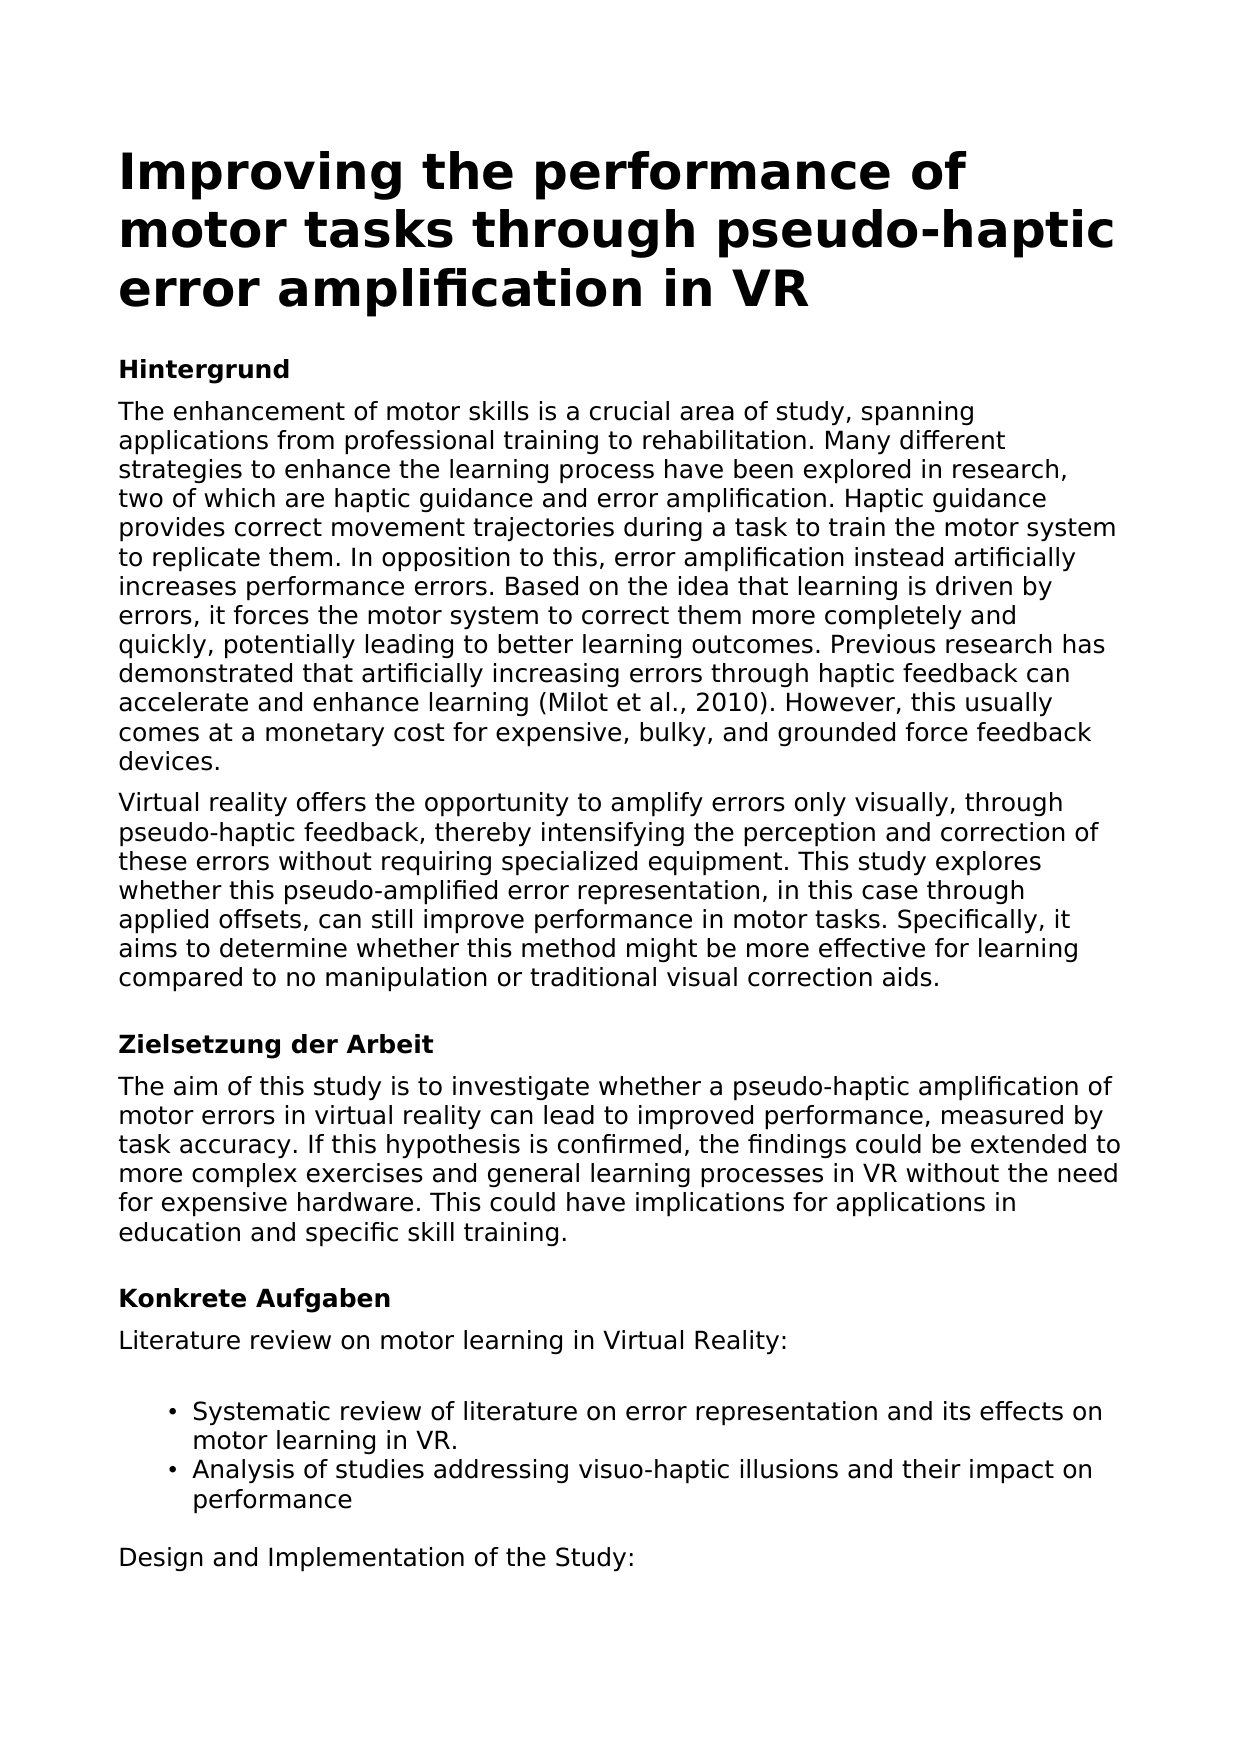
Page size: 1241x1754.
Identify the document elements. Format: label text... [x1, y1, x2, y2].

text The aim of this study is to investigate whether a pseudo-haptic amplification of motor errors in virtual reality can lead to improved performance, measured by task accuracy. If this hypothesis is confirmed, the findings could be extended to more complex exercises and general learning processes in VR without the need for expensive hardware. This could have implications for applications in education and specific skill training. [118, 1072, 1122, 1247]
text Literature review on motor learning in Virtual Reality: [118, 1326, 1122, 1355]
subtitle Konkrete Aufgaben [118, 1284, 1122, 1314]
text Virtual reality offers the opportunity to amplify errors only visually, through pseudo-haptic feedback, thereby intensifying the perception and correction of these errors without requiring specialized equipment. This study explores whether this pseudo-amplified error representation, in this case through applied offsets, can still improve performance in motor tasks. Specifically, it aims to determine whether this method might be more effective for learning compared to no manipulation or traditional visual correction aids. [118, 789, 1122, 993]
list Analysis of studies addressing visuo-haptic illusions and their impact on performance [177, 1456, 1122, 1514]
subtitle Zielsetzung der Arbeit [118, 1030, 1122, 1059]
subtitle Improving the performance of motor tasks through pseudo-haptic error amplification in VR [118, 143, 1122, 318]
text The enhancement of motor skills is a crucial area of study, spanning applications from professional training to rehabilitation. Many different strategies to enhance the learning process have been explored in research, two of which are haptic guidance and error amplification. Haptic guidance provides correct movement trajectories during a task to train the motor system to replicate them. In opposition to this, error amplification instead artificially increases performance errors. Based on the idea that learning is driven by errors, it forces the motor system to correct them more completely and quickly, potentially leading to better learning outcomes. Previous research has demonstrated that artificially increasing errors through haptic feedback can accelerate and enhance learning (Milot et al., 2010). However, this usually comes at a monetary cost for expensive, bulky, and grounded force feedback devices. [118, 397, 1122, 776]
list Systematic review of literature on error representation and its effects on motor learning in VR. [177, 1397, 1122, 1456]
text Design and Implementation of the Study: [118, 1543, 1122, 1573]
subtitle Hintergrund [118, 355, 1122, 384]
